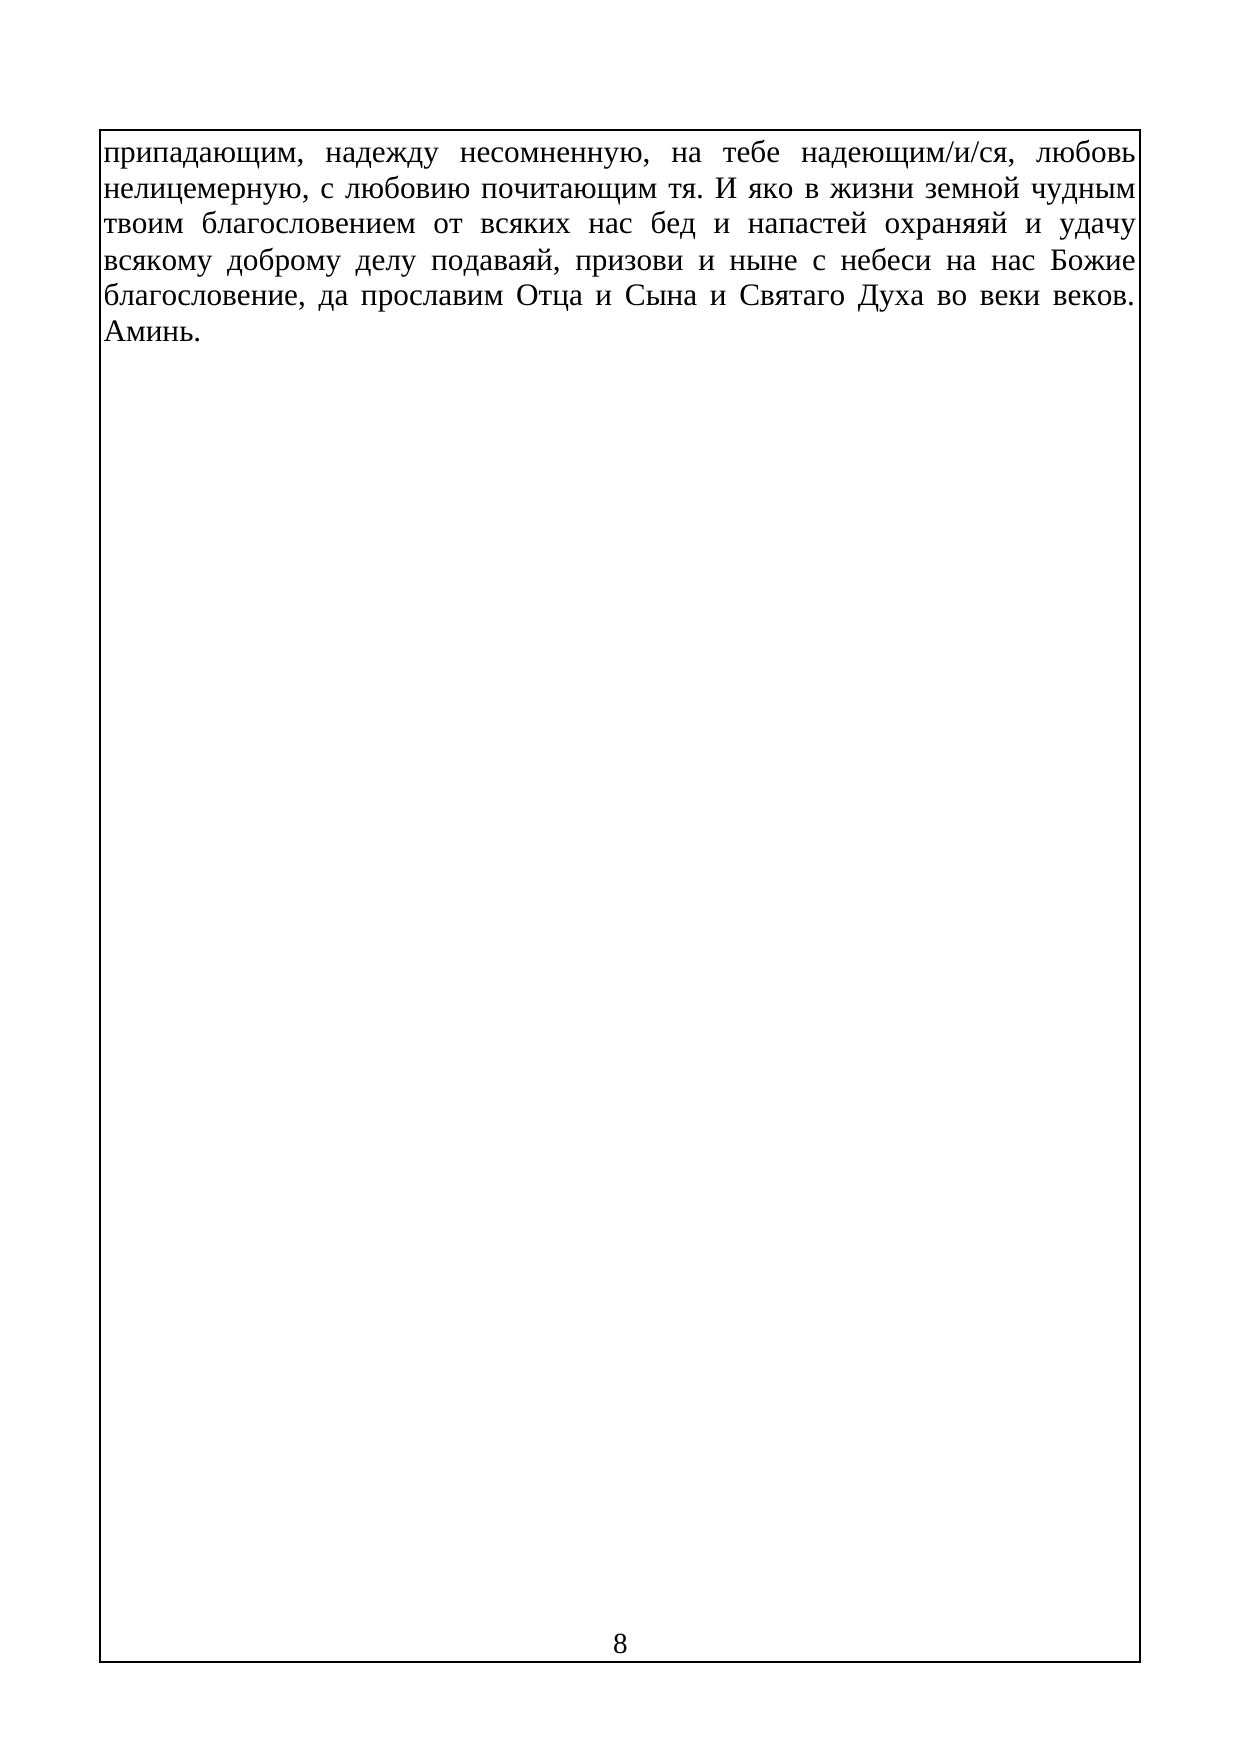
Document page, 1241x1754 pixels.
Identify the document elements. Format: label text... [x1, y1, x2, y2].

text припадающим, надежду несомненную, на тебе надеющим/и/ся, любовь нелицемерную, с любовию почитающим тя. И яко в жизни земной чудным твоим благословением от всяких нас бед и напастей охраняяй и удачу всякому доброму делу подаваяй, призови и ныне с небеси на нас Божие благословение, да прославим Отца и Сына и Святаго Духа во веки веков. Аминь. [103, 133, 1137, 348]
